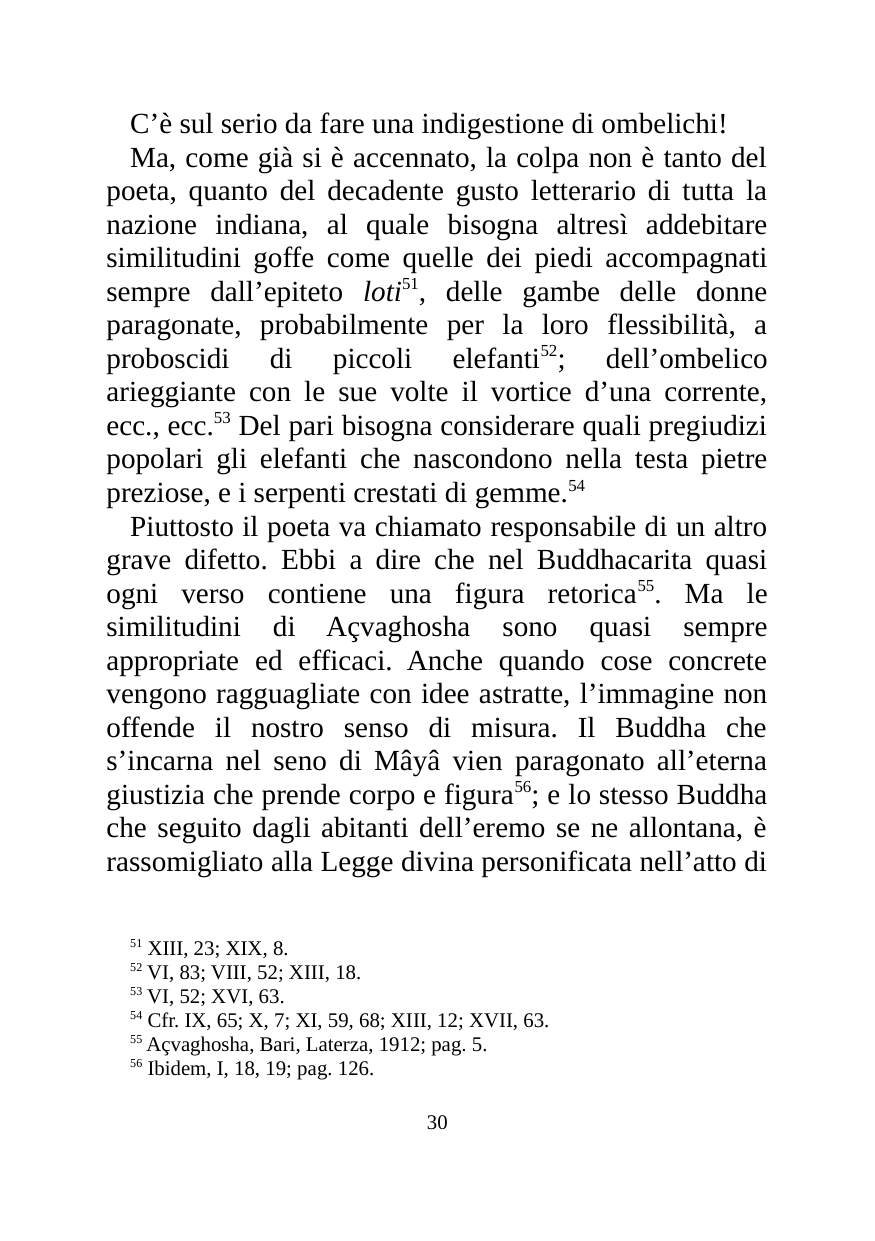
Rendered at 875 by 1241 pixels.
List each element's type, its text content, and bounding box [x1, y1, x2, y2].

text XIII, 23; XIX, 8. [106, 936, 768, 960]
text C’è sul serio da fare una indigestione di ombelichi! [106, 106, 768, 140]
text VI, 52; XVI, 63. [106, 984, 768, 1008]
text Ibidem, I, 18, 19; pag. 126. [106, 1056, 768, 1080]
text Ma, come già si è accennato, la colpa non è tanto del poeta, quanto del decadente gusto letterario di tutta la nazione indiana, al quale bisogna altresì addebitare similitudini goffe come quelle dei piedi accompagnati sempre dall’epiteto loti, delle gambe delle donne paragonate, probabilmente per la loro flessibilità, a proboscidi di piccoli elefanti; dell’ombelico arieggiante con le sue volte il vortice d’una corrente, ecc., ecc. Del pari bisogna considerare quali pregiudizi popolari gli elefanti che nascondono nella testa pietre preziose, e i serpenti crestati di gemme. [106, 140, 768, 509]
text VI, 83; VIII, 52; XIII, 18. [106, 960, 768, 984]
text Piuttosto il poeta va chiamato responsabile di un altro grave difetto. Ebbi a dire che nel Buddhacarita quasi ogni verso contiene una figura retorica. Ma le similitudini di Açvaghosha sono quasi sempre appropriate ed efficaci. Anche quando cose concrete vengono ragguagliate con idee astratte, l’immagine non offende il nostro senso di misura. Il Buddha che s’incarna nel seno di Mâyâ vien paragonato all’eterna giustizia che prende corpo e figura; e lo stesso Buddha che seguito dagli abitanti dell’eremo se ne allontana, è rassomigliato alla Legge divina personificata nell’atto di [106, 509, 768, 878]
text Cfr. IX, 65; X, 7; XI, 59, 68; XIII, 12; XVII, 63. [106, 1008, 768, 1032]
text Açvaghosha, Bari, Laterza, 1912; pag. 5. [106, 1032, 768, 1056]
